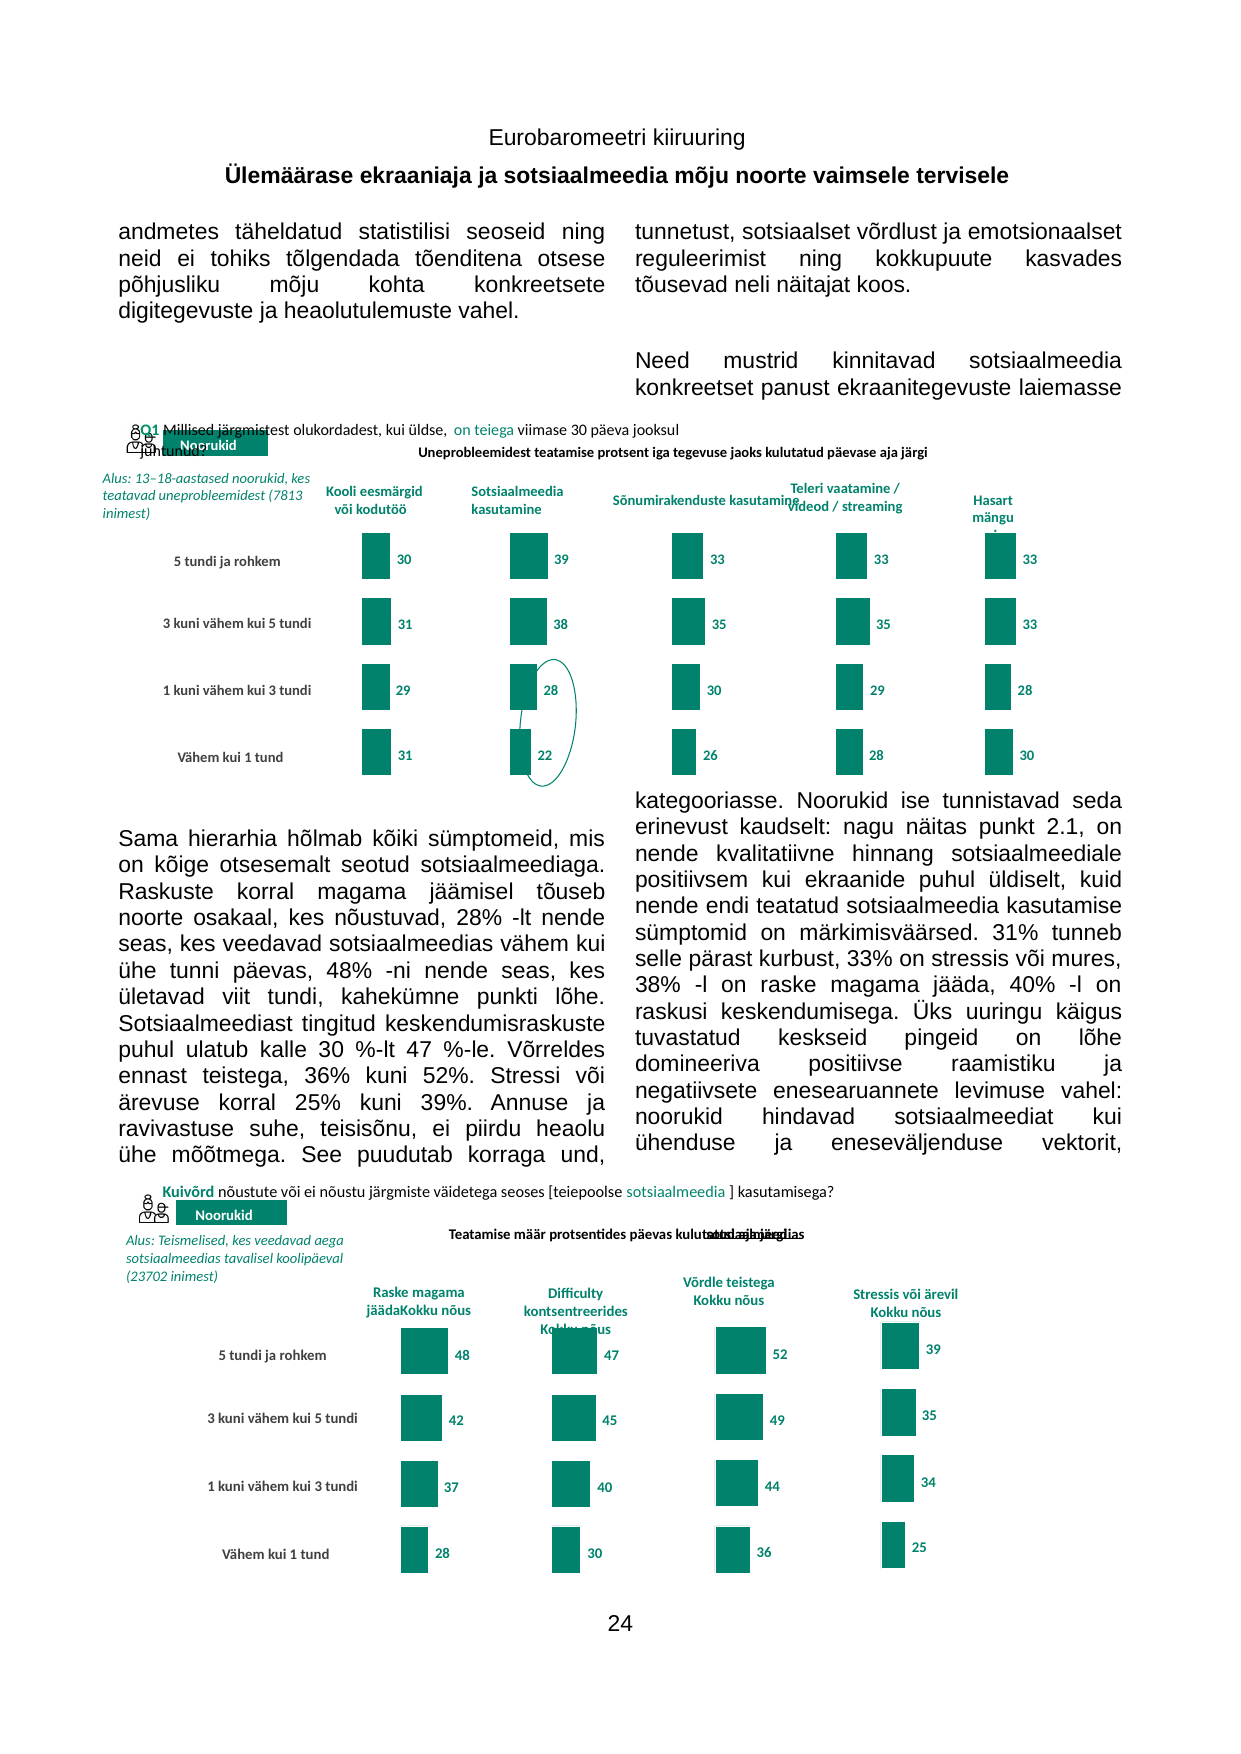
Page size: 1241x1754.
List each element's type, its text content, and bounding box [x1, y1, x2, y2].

text Sama hierarhia hõlmab kõiki sümptomeid, mis on kõige otsesemalt seotud sotsiaalmeediaga. Raskuste korral magama jäämisel tõuseb noorte osakaal, kes nõustuvad, 28% -lt nende seas, kes veedavad sotsiaalmeedias vähem kui ühe tunni päevas, 48% -ni nende seas, kes ületavad viit tundi, kahekümne punkti lõhe. Sotsiaalmeediast tingitud keskendumisraskuste puhul ulatub kalle 30 %-lt 47 %-le. Võrreldes ennast teistega, 36% kuni 52%. Stressi või ärevuse korral 25% kuni 39%. Annuse ja ravivastuse suhe, teisisõnu, ei piirdu heaolu ühe mõõtmega. See puudutab korraga und, [118, 825, 605, 1168]
picture [125, 422, 159, 456]
text andmetes täheldatud statistilisi seoseid ning neid ei tohiks tõlgendada tõenditena otsese põhjusliku mõju kohta konkreetsete digitegevuste ja heaolutulemuste vahel. [118, 218, 605, 323]
text Need mustrid kinnitavad sotsiaalmeedia konkreetset panust ekraanitegevuste laiemasse kategooriasse. Noorukid ise tunnistavad seda erinevust kaudselt: nagu näitas punkt 2.1, on nende kvalitatiivne hinnang sotsiaalmeediale positiivsem kui ekraanide puhul üldiselt, kuid nende endi teatatud sotsiaalmeedia kasutamise sümptomid on märkimisväärsed. 31% tunneb selle pärast kurbust, 33% on stressis või mures, 38% -l on raske magama jääda, 40% -l on raskusi keskendumisega. Üks uuringu käigus tuvastatud keskseid pingeid on lõhe domineeriva positiivse raamistiku ja negatiivsete enesearuannete levimuse vahel: noorukid hindavad sotsiaalmeediat kui ühenduse ja eneseväljenduse vektorit, tunnistades samal ajal selle emotsionaalseid ja kognitiivseid kulusid oma igapäevaelus. [635, 347, 1122, 1156]
picture [137, 1192, 172, 1226]
text tunnetust, sotsiaalset võrdlust ja emotsionaalset reguleerimist ning kokkupuute kasvades tõusevad neli näitajat koos. [635, 218, 1122, 297]
